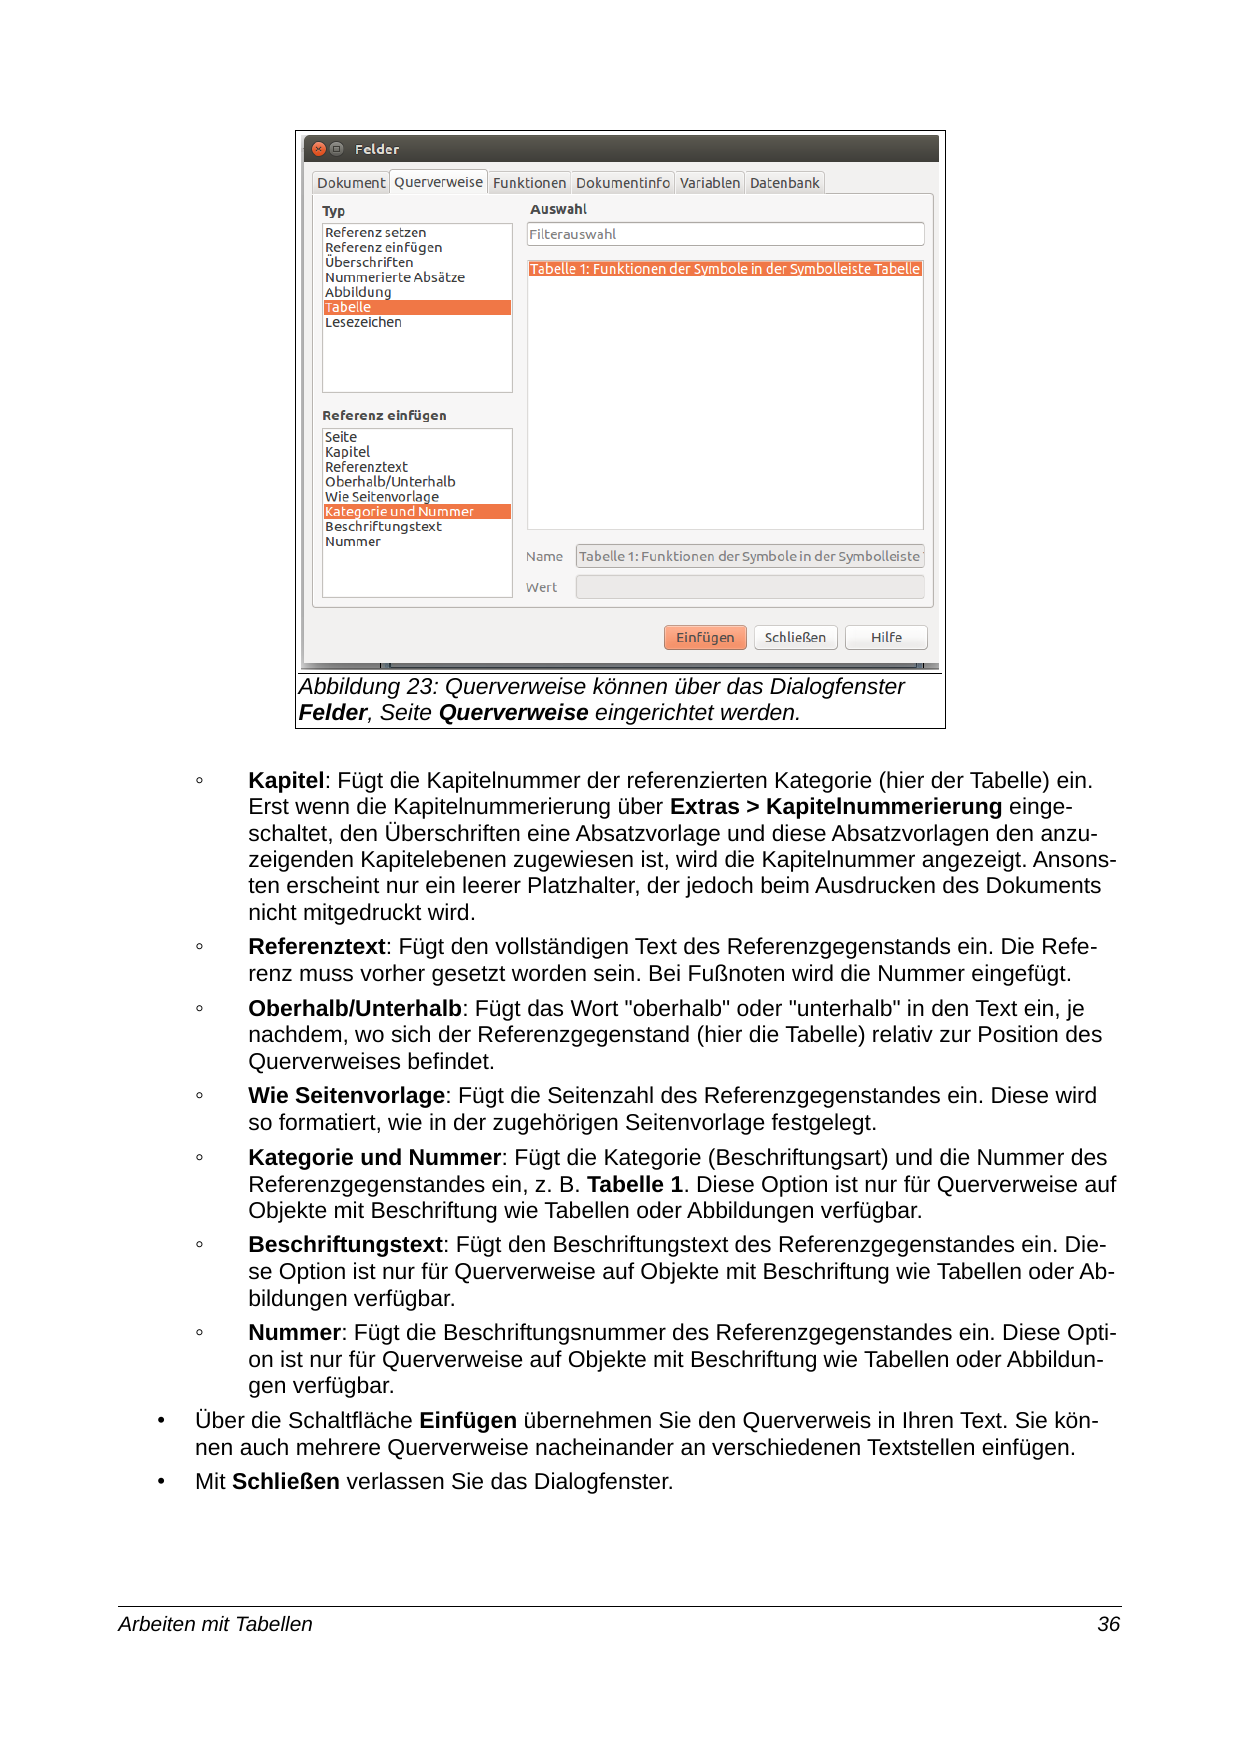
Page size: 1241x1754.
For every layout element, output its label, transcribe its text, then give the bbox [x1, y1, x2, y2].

list Referenztext: Fügt den vollständigen Text des Referenzgegenstands ein. Die Refe­renz muss vorher gesetzt worden sein. Bei Fußnoten wird die Nummer eingefügt. [195, 931, 1122, 986]
list Oberhalb/Unterhalb: Fügt das Wort "oberhalb" oder "unterhalb" in den Text ein, je nachdem, wo sich der Referenzgegenstand (hier die Tabelle) relativ zur Position des Querverweises befindet. [195, 993, 1122, 1074]
list Kategorie und Nummer: Fügt die Kategorie (Beschriftungsart) und die Nummer des Referenzgegenstandes ein, z. B. Tabelle 1. Diese Option ist nur für Querverweise auf Objekte mit Beschriftung wie Tabellen oder Abbildungen verfügbar. [195, 1142, 1122, 1223]
list Wie Seitenvorlage: Fügt die Seitenzahl des Referenzgegenstandes ein. Diese wird so formatiert, wie in der zugehörigen Seitenvorlage festgelegt. [195, 1080, 1122, 1136]
text Abbildung 23: Querverweise können über das Dialogfenster Felder, Seite Querverweise eingerichtet werden. [298, 674, 942, 725]
list Kapitel: Fügt die Kapitelnummer der referenzierten Kategorie (hier der Tabelle) ein. Erst wenn die Kapitelnummerierung über Extras > Kapitelnummerierung einge­schaltet, den Überschriften eine Absatzvorlage und diese Absatzvorlagen den anzu­zeigenden Kapitel­ebenen zugewiesen ist, wird die Kapitelnummer angezeigt. Ansons­ten erscheint nur ein leerer Platzhalter, der jedoch beim Ausdrucken des Dokuments nicht mitgedruckt wird. [195, 764, 1122, 925]
text [298, 133, 942, 673]
list Beschriftungstext: Fügt den Beschriftungstext des Referenzgegenstandes ein. Die­se Option ist nur für Querverweise auf Objekte mit Beschriftung wie Tabellen oder Ab­bildungen verfügbar. [195, 1229, 1122, 1311]
list Nummer: Fügt die Beschriftungsnummer des Referenzgegenstandes ein. Diese Opti­on ist nur für Querverweise auf Objekte mit Beschriftung wie Tabellen oder Abbildun­gen verfügbar. [195, 1317, 1122, 1399]
picture [301, 135, 939, 670]
list Mit Schließen verlassen Sie das Dialogfenster. [157, 1466, 1122, 1495]
list Über die Schaltfläche Einfügen übernehmen Sie den Querverweis in Ihren Text. Sie kön­nen auch mehrere Querverweise nacheinander an verschiedenen Textstellen einfügen. [157, 1405, 1122, 1460]
